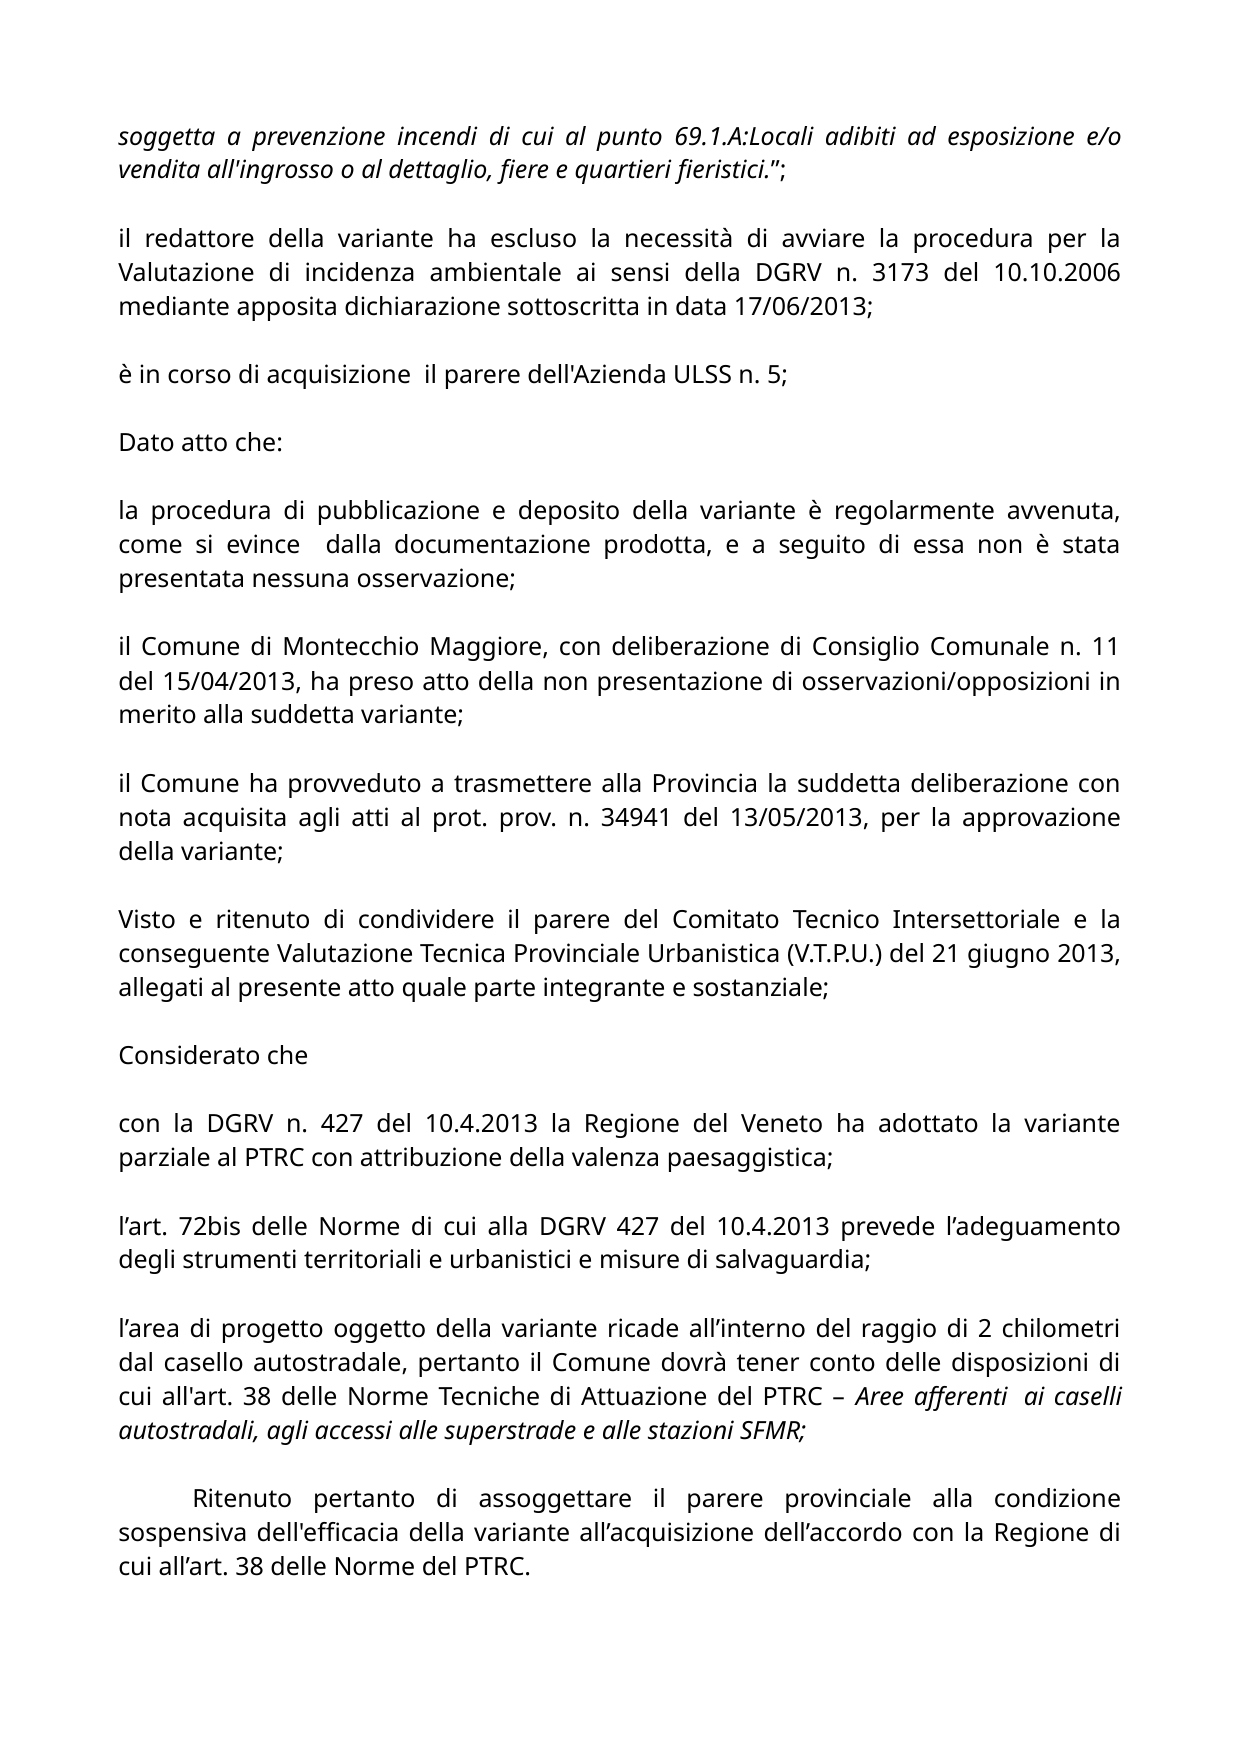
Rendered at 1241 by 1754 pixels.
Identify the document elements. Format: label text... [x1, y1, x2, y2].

text con la DGRV n. 427 del 10.4.2013 la Regione del Veneto ha adottato la variante parziale al PTRC con attribuzione della valenza paesaggistica; [118, 1106, 1122, 1174]
text soggetta a prevenzione incendi di cui al punto 69.1.A:Locali adibiti ad esposizione e/o vendita all'ingrosso o al dettaglio, fiere e quartieri fieristici.”; [118, 118, 1122, 186]
text Ritenuto pertanto di assoggettare il parere provinciale alla condizione sospensiva dell'efficacia della variante all’acquisizione dell’accordo con la Regione di cui all’art. 38 delle Norme del PTRC. [118, 1481, 1122, 1583]
text Visto e ritenuto di condividere il parere del Comitato Tecnico Intersettoriale e la conseguente Valutazione Tecnica Provinciale Urbanistica (V.T.P.U.) del 21 giugno 2013, allegati al presente atto quale parte integrante e sostanziale; [118, 902, 1122, 1004]
text il Comune di Montecchio Maggiore, con deliberazione di Consiglio Comunale n. 11 del 15/04/2013, ha preso atto della non presentazione di osservazioni/opposizioni in merito alla suddetta variante; [118, 629, 1122, 731]
text è in corso di acquisizione il parere dell'Azienda ULSS n. 5; [118, 357, 1122, 391]
text il redattore della variante ha escluso la necessità di avviare la procedura per la Valutazione di incidenza ambientale ai sensi della DGRV n. 3173 del 10.10.2006 mediante apposita dichiarazione sottoscritta in data 17/06/2013; [118, 220, 1122, 322]
text l’art. 72bis delle Norme di cui alla DGRV 427 del 10.4.2013 prevede l’adeguamento degli strumenti territoriali e urbanistici e misure di salvaguardia; [118, 1208, 1122, 1276]
text il Comune ha provveduto a trasmettere alla Provincia la suddetta deliberazione con nota acquisita agli atti al prot. prov. n. 34941 del 13/05/2013, per la approvazione della variante; [118, 765, 1122, 867]
text l’area di progetto oggetto della variante ricade all’interno del raggio di 2 chilometri dal casello autostradale, pertanto il Comune dovrà tener conto delle disposizioni di cui all'art. 38 delle Norme Tecniche di Attuazione del PTRC – Aree afferenti ai caselli autostradali, agli accessi alle superstrade e alle stazioni SFMR; [118, 1310, 1122, 1447]
text la procedura di pubblicazione e deposito della variante è regolarmente avvenuta, come si evince dalla documentazione prodotta, e a seguito di essa non è stata presentata nessuna osservazione; [118, 493, 1122, 595]
text Considerato che [118, 1038, 1122, 1072]
text Dato atto che: [118, 425, 1122, 459]
